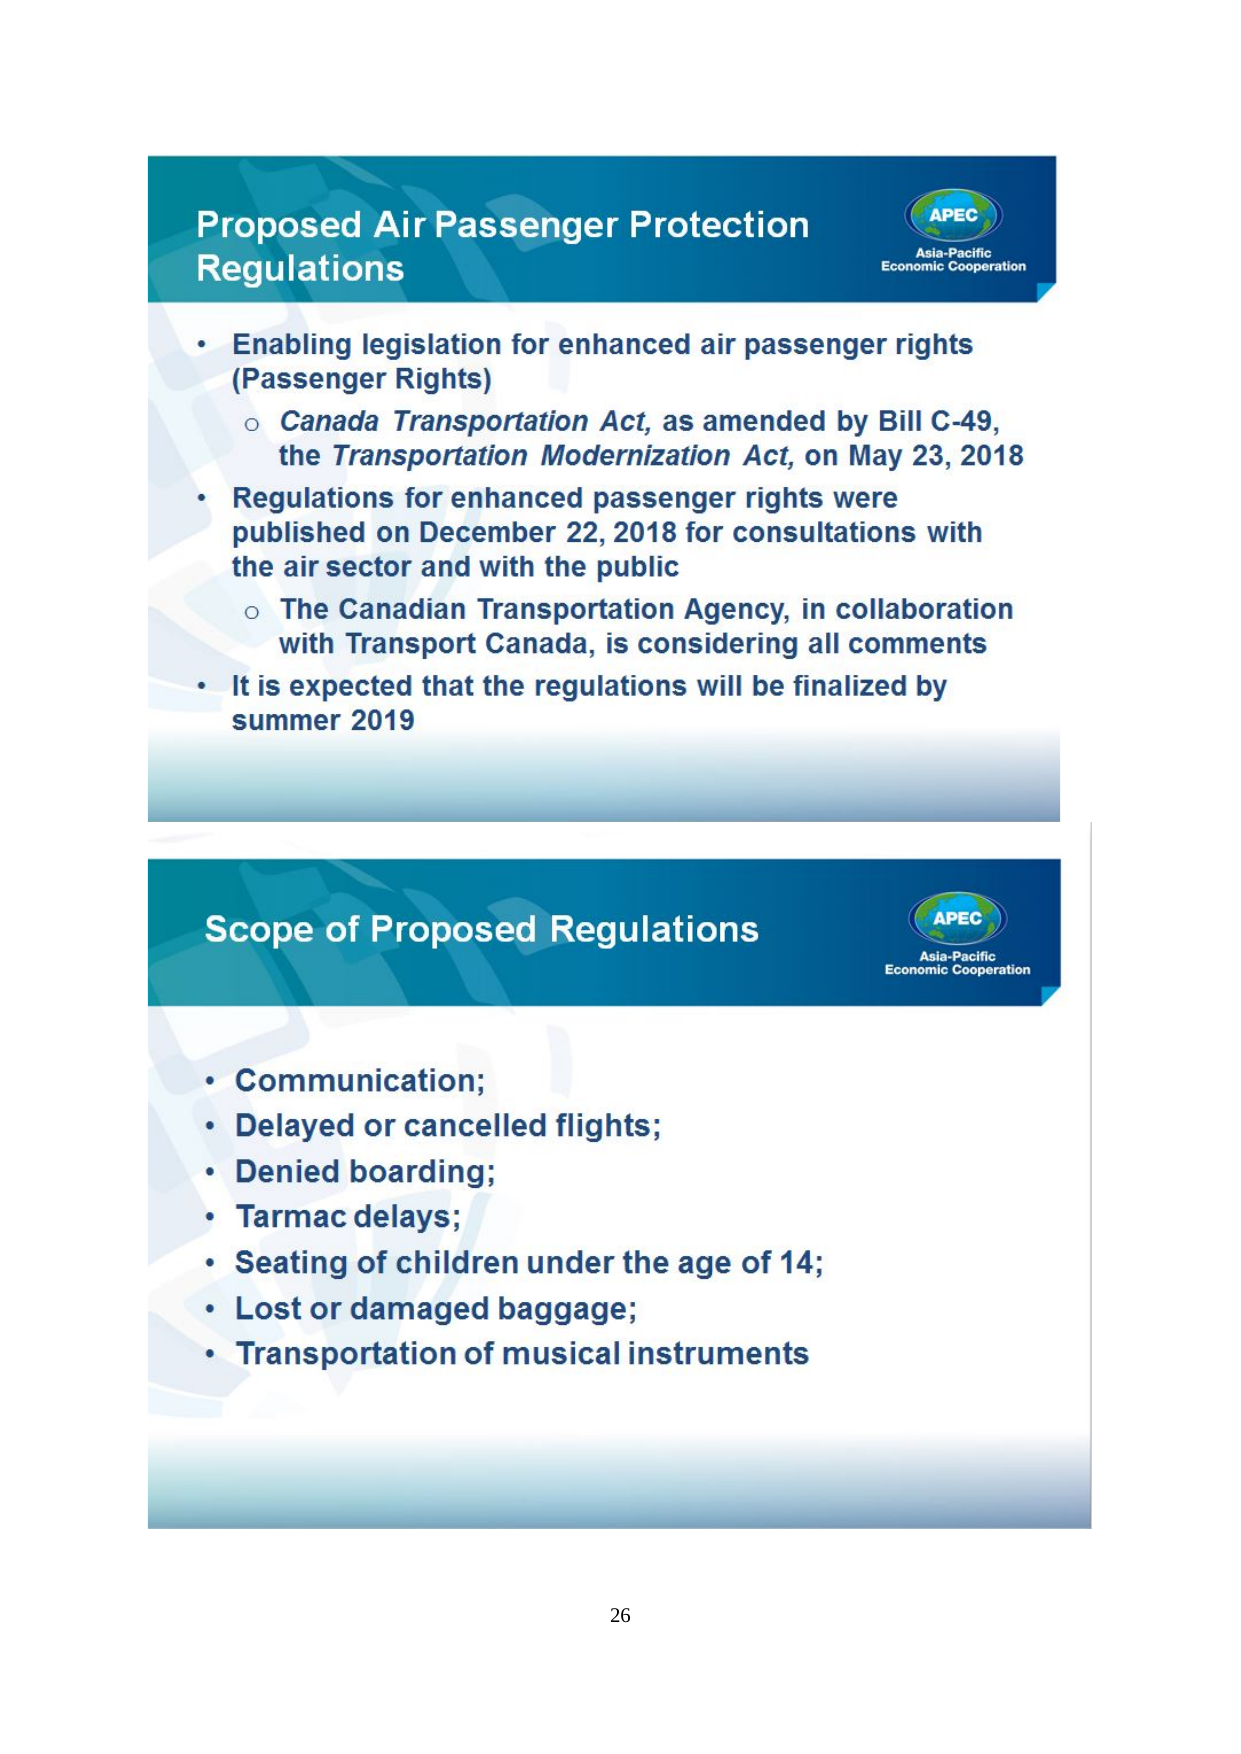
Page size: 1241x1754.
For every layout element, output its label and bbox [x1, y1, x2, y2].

picture [147, 150, 1092, 1529]
